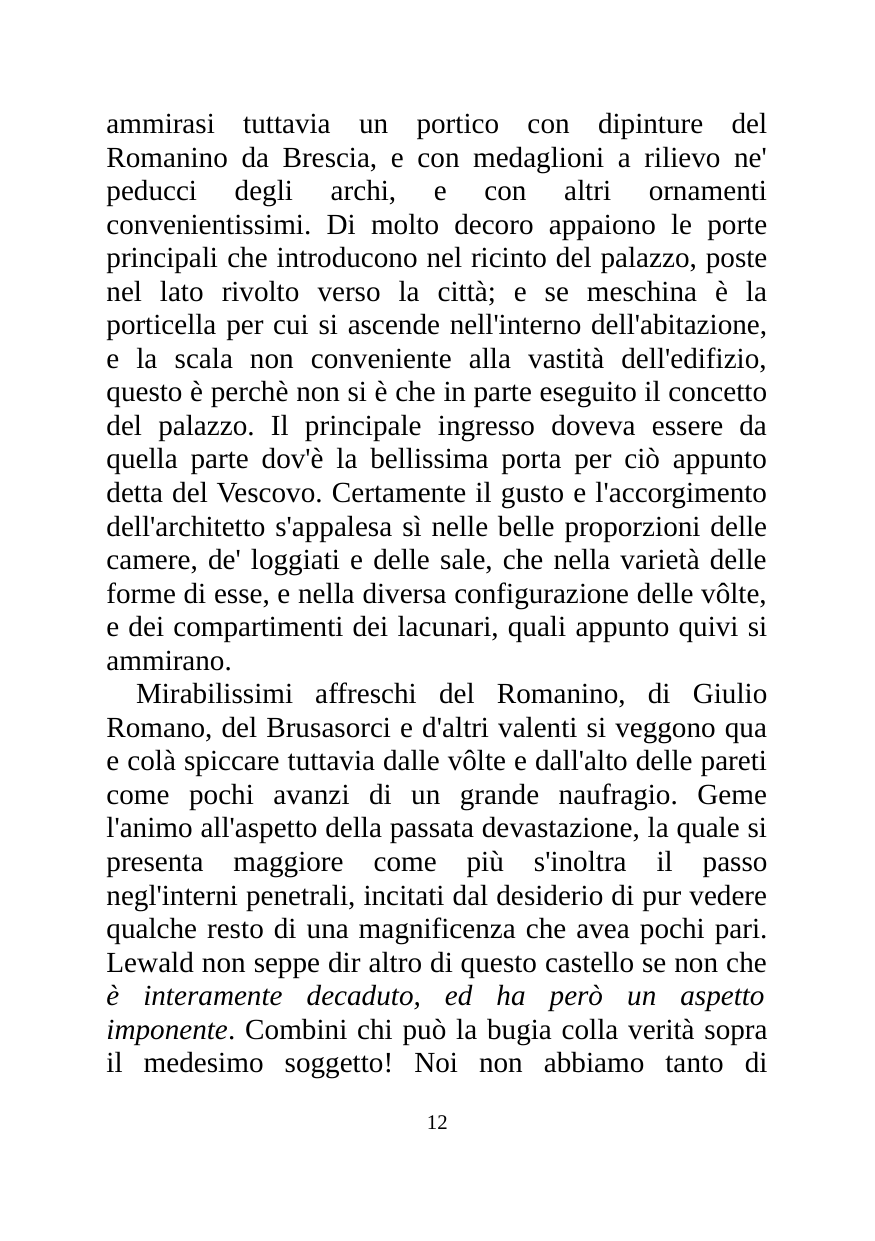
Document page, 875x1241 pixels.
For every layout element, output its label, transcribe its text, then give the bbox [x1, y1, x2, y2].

text Mirabilissimi affreschi del Romanino, di Giulio Romano, del Brusasorci e d'altri valenti si veggono qua e colà spiccare tuttavia dalle vôlte e dall'alto delle pareti come pochi avanzi di un grande naufragio. Geme l'animo all'aspetto della passata devastazione, la quale si presenta maggiore come più s'inoltra il passo negl'interni penetrali, incitati dal desiderio di pur vedere qualche resto di una magnificenza che avea pochi pari. Lewald non seppe dir altro di questo castello se non che è interamente decaduto, ed ha però un aspetto imponente. Combini chi può la bugia colla verità sopra il medesimo soggetto! Noi non abbiamo tanto di [106, 676, 768, 1079]
text ammirasi tuttavia un portico con dipinture del Romanino da Brescia, e con medaglioni a rilievo ne' peducci degli archi, e con altri ornamenti convenientissimi. Di molto decoro appaiono le porte principali che introducono nel ricinto del palazzo, poste nel lato rivolto verso la città; e se meschina è la porticella per cui si ascende nell'interno dell'abitazione, e la scala non conveniente alla vastità dell'edifizio, questo è perchè non si è che in parte eseguito il concetto del palazzo. Il principale ingresso doveva essere da quella parte dov'è la bellissima porta per ciò appunto detta del Vescovo. Certamente il gusto e l'accorgimento dell'architetto s'appalesa sì nelle belle proporzioni delle camere, de' loggiati e delle sale, che nella varietà delle forme di esse, e nella diversa configurazione delle vôlte, e dei compartimenti dei lacunari, quali appunto quivi si ammirano. [106, 106, 768, 676]
